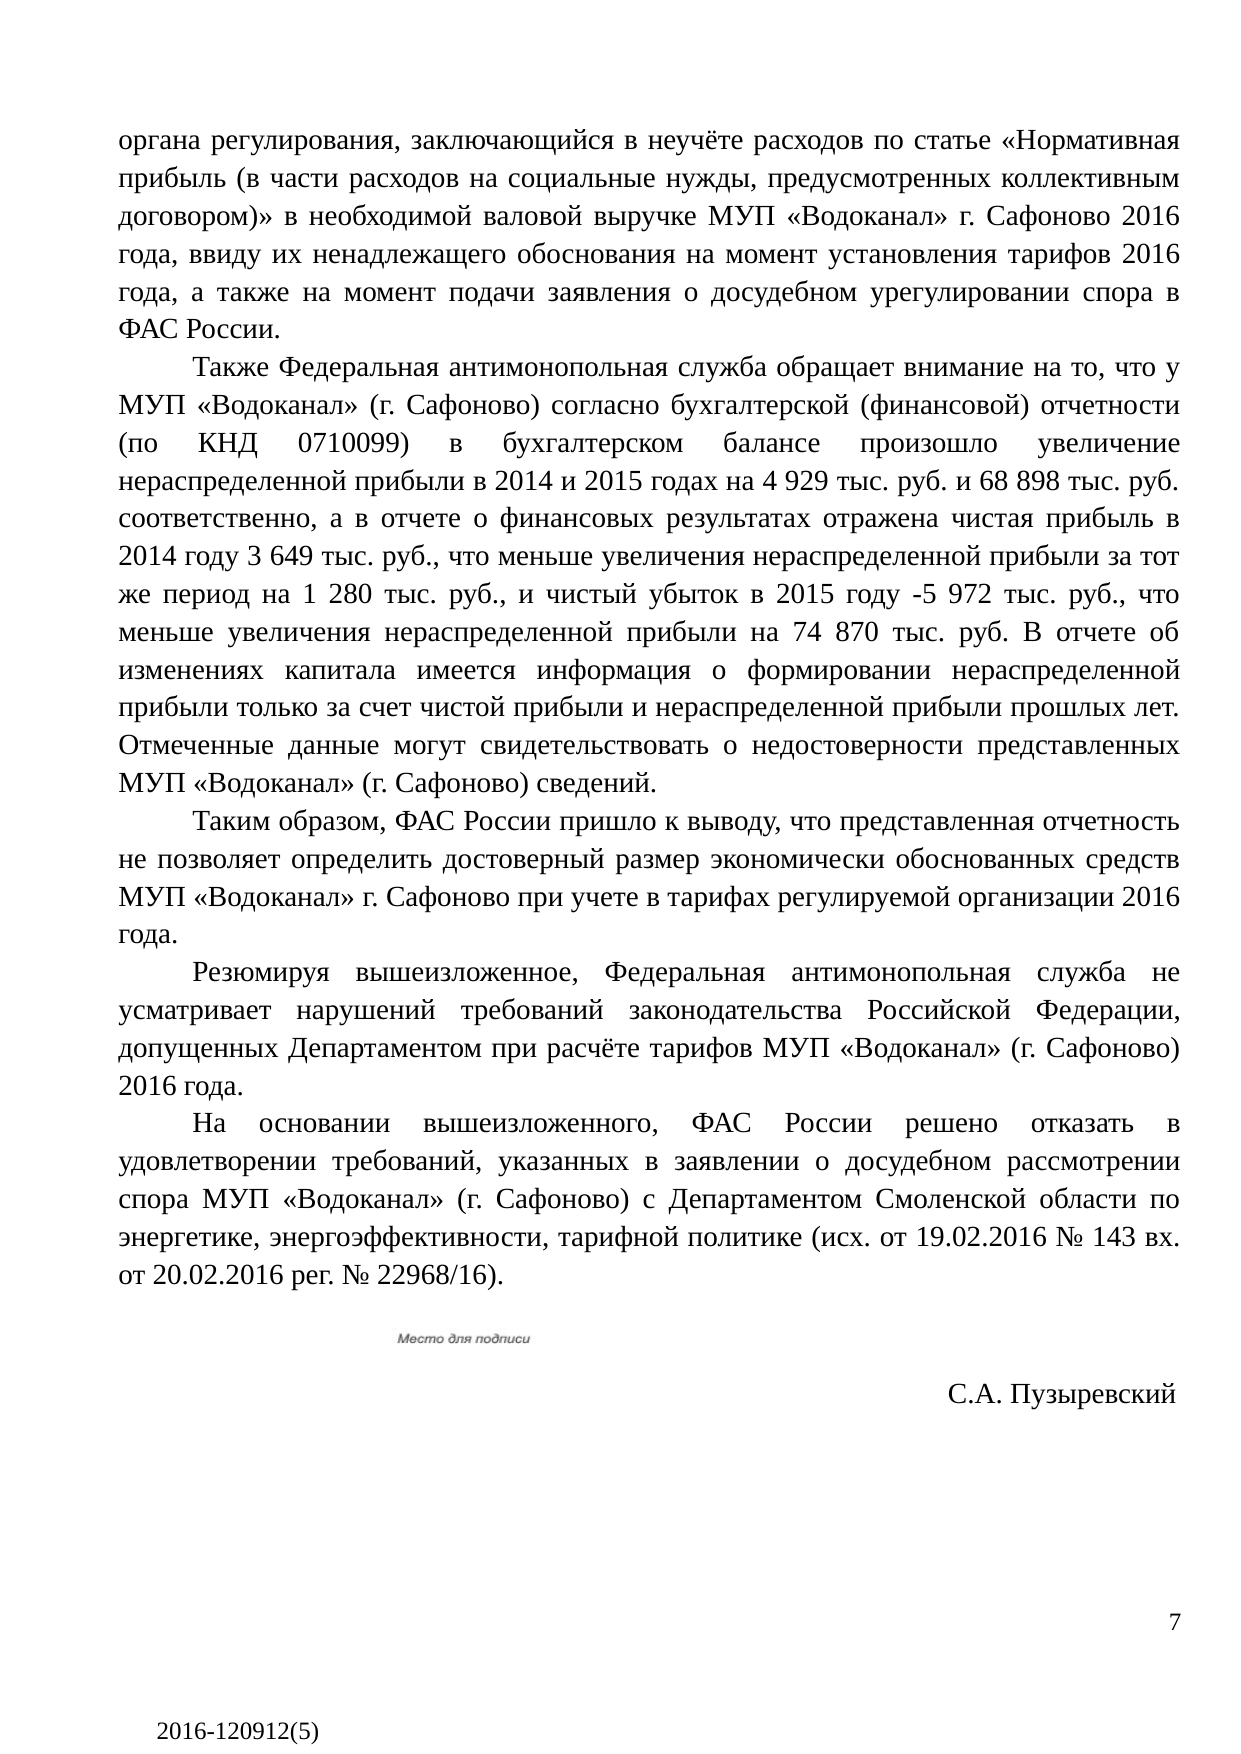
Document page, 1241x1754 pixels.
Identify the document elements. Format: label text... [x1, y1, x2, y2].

text На основании вышеизложенного, ФАС России решено отказать в удовлетворении требований, указанных в заявлении о досудебном рассмотрении спора МУП «Водоканал» (г. Сафоново) с Департаментом Смоленской области по энергетике, энергоэффективности, тарифной политике (исх. от 19.02.2016 № 143 вх. от 20.02.2016 рег. № 22968/16). [118, 1101, 1181, 1290]
table_cell [353, 1485, 832, 1534]
text Резюмируя вышеизложенное, Федеральная антимонопольная служба не усматривает нарушений требований законодательства Российской Федерации, допущенных Департаментом при расчёте тарифов МУП «Водоканал» (г. Сафоново) 2016 года. [118, 950, 1181, 1101]
picture [364, 1302, 553, 1382]
table_cell [118, 1485, 352, 1534]
text органа регулирования, заключающийся в неучёте расходов по статье «Нормативная прибыль (в части расходов на социальные нужды, предусмотренных коллективным договором)» в необходимой валовой выручке МУП «Водоканал» г. Сафоново 2016 года, ввиду их ненадлежащего обоснования на момент установления тарифов 2016 года, а также на момент подачи заявления о досудебном урегулировании спора в ФАС России. [118, 118, 1181, 345]
table_cell [832, 1485, 1182, 1534]
table_header С.А. Пузыревский [832, 1290, 1182, 1484]
table_header [353, 1290, 832, 1484]
text Таким образом, ФАС России пришло к выводу, что представленная отчетность не позволяет определить достоверный размер экономически обоснованных средств МУП «Водоканал» г. Сафоново при учете в тарифах регулируемой организации 2016 года. [118, 799, 1181, 950]
text Также Федеральная антимонопольная служба обращает внимание на то, что у МУП «Водоканал» (г. Сафоново) согласно бухгалтерской (финансовой) отчетности (по КНД 0710099) в бухгалтерском балансе произошло увеличение нераспределенной прибыли в 2014 и 2015 годах на 4 929 тыс. руб. и 68 898 тыс. руб. соответственно, а в отчете о финансовых результатах отражена чистая прибыль в 2014 году 3 649 тыс. руб., что меньше увеличения нераспределенной прибыли за тот же период на 1 280 тыс. руб., и чистый убыток в 2015 году -5 972 тыс. руб., что меньше увеличения нераспределенной прибыли на 74 870 тыс. руб. В отчете об изменениях капитала имеется информация о формировании нераспределенной прибыли только за счет чистой прибыли и нераспределенной прибыли прошлых лет. Отмеченные данные могут свидетельствовать о недостоверности представленных МУП «Водоканал» (г. Сафоново) сведений. [118, 345, 1181, 799]
table_header [118, 1290, 352, 1484]
